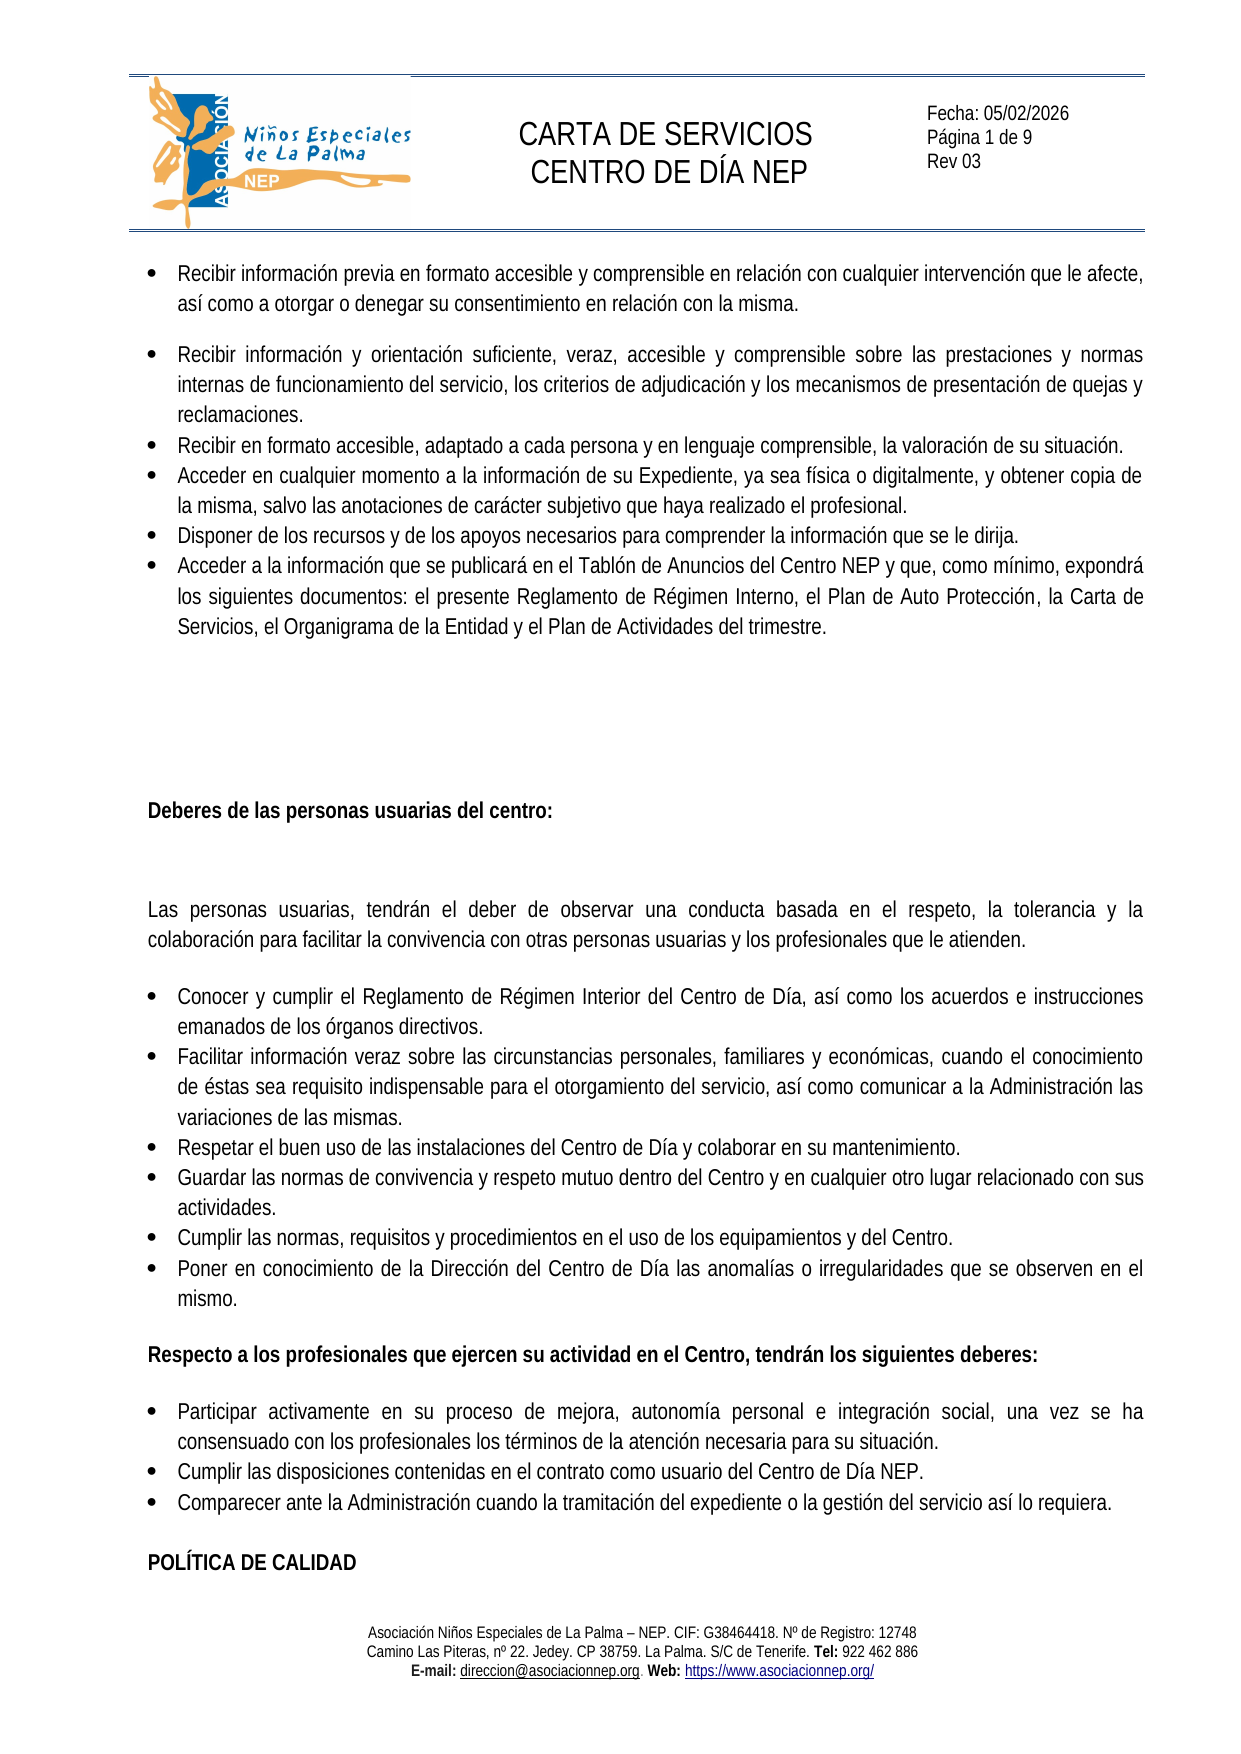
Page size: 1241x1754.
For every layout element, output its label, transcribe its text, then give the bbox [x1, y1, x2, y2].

list Recibir información y orientación suficiente, veraz, accesible y comprensible sobre las prestaciones y normas internas de funcionamiento del servicio, los criterios de adjudicación y los mecanismos de presentación de quejas y reclamaciones. [148, 341, 1144, 428]
text POLÍTICA DE CALIDAD [148, 1549, 1144, 1575]
list Disponer de los recursos y de los apoyos necesarios para comprender la información que se le dirija. [148, 522, 1144, 549]
list Comparecer ante la Administración cuando la tramitación del expediente o la gestión del servicio así lo requiera. [148, 1488, 1144, 1515]
text Respecto a los profesionales que ejercen su actividad en el Centro, tendrán los siguientes deberes: [148, 1341, 1144, 1368]
list Recibir información previa en formato accesible y comprensible en relación con cualquier intervención que le afecte, así como a otorgar o denegar su consentimiento en relación con la misma. [148, 260, 1144, 316]
list Guardar las normas de convivencia y respeto mutuo dentro del Centro y en cualquier otro lugar relacionado con sus actividades. [148, 1164, 1144, 1220]
list Facilitar información veraz sobre las circunstancias personales, familiares y económicas, cuando el conocimiento de éstas sea requisito indispensable para el otorgamiento del servicio, así como comunicar a la Administración las variaciones de las mismas. [148, 1043, 1144, 1130]
list Recibir en formato accesible, adaptado a cada persona y en lenguaje comprensible, la valoración de su situación. [148, 432, 1144, 458]
list Acceder en cualquier momento a la información de su Expediente, ya sea física o digitalmente, y obtener copia de la misma, salvo las anotaciones de carácter subjetivo que haya realizado el profesional. [148, 462, 1144, 518]
list Poner en conocimiento de la Dirección del Centro de Día las anomalías o irregularidades que se observen en el mismo. [148, 1254, 1144, 1311]
list Cumplir las disposiciones contenidas en el contrato como usuario del Centro de Día NEP. [148, 1458, 1144, 1484]
text Las personas usuarias, tendrán el deber de observar una conducta basada en el respeto, la tolerancia y la colaboración para facilitar la convivencia con otras personas usuarias y los profesionales que le atienden. [148, 896, 1144, 952]
list Cumplir las normas, requisitos y procedimientos en el uso de los equipamientos y del Centro. [148, 1224, 1144, 1251]
list Respetar el buen uso de las instalaciones del Centro de Día y colaborar en su mantenimiento. [148, 1134, 1144, 1160]
list Deberes de las personas usuarias del centro: [148, 797, 1144, 823]
list Participar activamente en su proceso de mejora, autonomía personal e integración social, una vez se ha consensuado con los profesionales los términos de la atención necesaria para su situación. [148, 1398, 1144, 1454]
list Conocer y cumplir el Reglamento de Régimen Interior del Centro de Día, así como los acuerdos e instrucciones emanados de los órganos directivos. [148, 983, 1144, 1039]
list Acceder a la información que se publicará en el Tablón de Anuncios del Centro NEP y que, como mínimo, expondrá los siguientes documentos: el presente Reglamento de Régimen Interno, el Plan de Auto Protección, la Carta de Servicios, el Organigrama de la Entidad y el Plan de Actividades del trimestre. [148, 552, 1144, 639]
